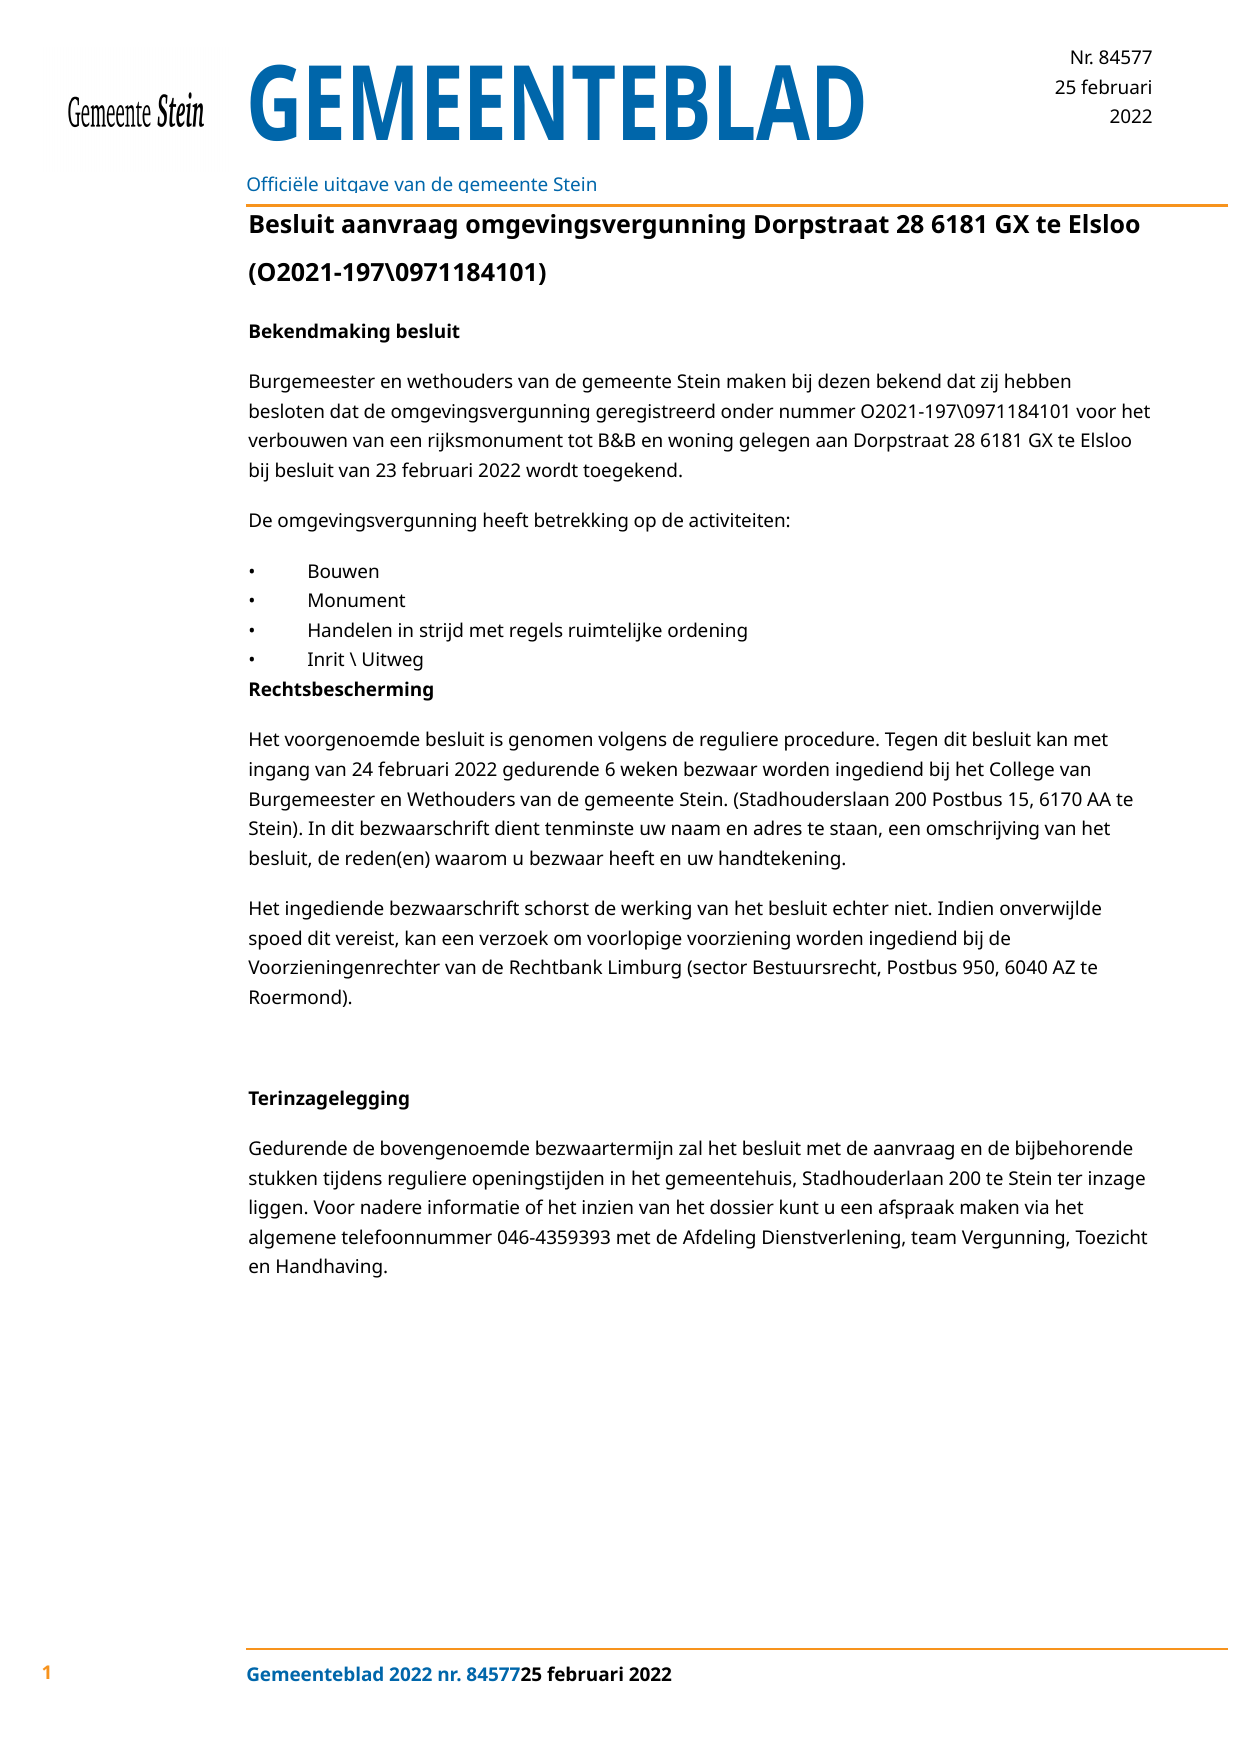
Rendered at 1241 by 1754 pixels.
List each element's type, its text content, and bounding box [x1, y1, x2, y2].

text Het voorgenoemde besluit is genomen volgens de reguliere procedure. Tegen dit besluit kan met ingang van 24 februari 2022 gedurende 6 weken bezwaar worden ingediend bij het College van Burgemeester en Wethouders van de gemeente Stein. (Stadhouderslaan 200 Postbus 15, 6170 AA te Stein). In dit bezwaarschrift dient tenminste uw naam en adres te staan, een omschrijving van het besluit, de reden(en) waarom u bezwaar heeft en uw handtekening. [248, 727, 1152, 871]
text Besluit aanvraag omgevingsvergunning Dorpstraat 28 6181 GX te Elsloo (O2021-197\0971184101) [248, 207, 1152, 288]
text Bekendmaking besluit [248, 318, 1152, 344]
text Het ingediende bezwaarschrift schorst de werking van het besluit echter niet. Indien onverwijlde spoed dit vereist, kan een verzoek om voorlopige voorziening worden ingediend bij de Voorzieningenrechter van de Rechtbank Limburg (sector Bestuursrecht, Postbus 950, 6040 AZ te Roermond). [248, 895, 1152, 1010]
text Gedurende de bovengenoemde bezwaartermijn zal het besluit met de aanvraag en de bijbehorende stukken tijdens reguliere openingstijden in het gemeentehuis, Stadhouderlaan 200 te Stein ter inzage liggen. Voor nadere informatie of het inzien van het dossier kunt u een afspraak maken via het algemene telefoonnummer 046-4359393 met de Afdeling Dienstverlening, team Vergunning, Toezicht en Handhaving. [248, 1135, 1152, 1279]
list Handelen in strijd met regels ruimtelijke ordening [248, 617, 1152, 643]
picture [41, 47, 231, 172]
text Rechtsbescherming [248, 676, 1152, 702]
text Burgemeester en wethouders van de gemeente Stein maken bij dezen bekend dat zij hebben besloten dat de omgevingsvergunning geregistreerd onder nummer O2021-197\0971184101 voor het verbouwen van een rijksmonument tot B&B en woning gelegen aan Dorpstraat 28 6181 GX te Elsloo bij besluit van 23 februari 2022 wordt toegekend. [248, 368, 1152, 483]
list Inrit \ Uitweg [248, 647, 1152, 672]
text Terinzagelegging [248, 1085, 1152, 1111]
text De omgevingsvergunning heeft betrekking op de activiteiten: [248, 507, 1152, 533]
list Bouwen [248, 558, 1152, 584]
list Monument [248, 587, 1152, 613]
